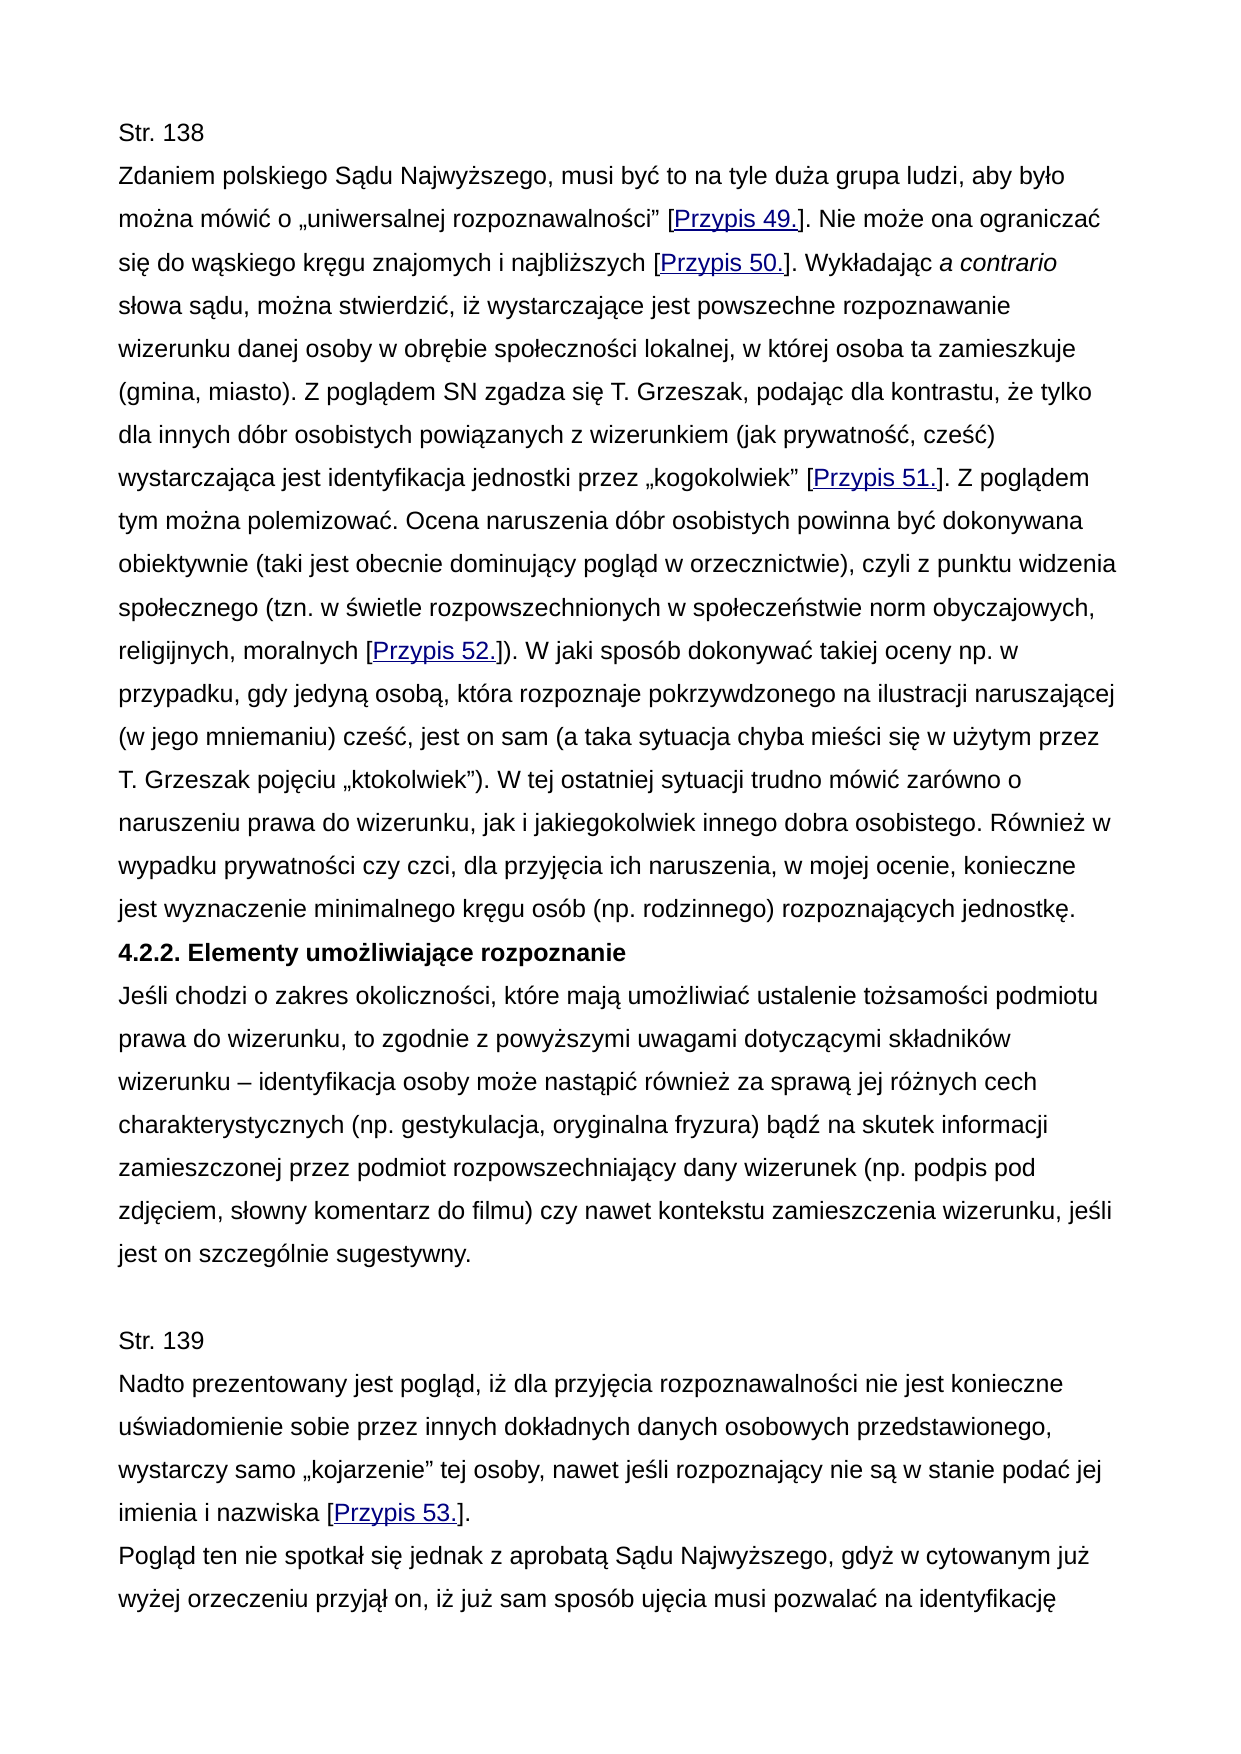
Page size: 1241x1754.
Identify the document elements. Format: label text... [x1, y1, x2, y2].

text Str. 139 [118, 1326, 1122, 1354]
text Zdaniem polskiego Sądu Najwyższego, musi być to na tyle duża grupa ludzi, aby było można mówić o „uniwersalnej rozpoznawalności” [Przypis 49.]. Nie może ona ograniczać się do wąskiego kręgu znajomych i najbliższych [Przypis 50.]. Wykładając a contrario słowa sądu, można stwierdzić, iż wystarczające jest powszechne rozpoznawanie wizerunku danej osoby w obrębie społeczności lokalnej, w której osoba ta zamieszkuje (gmina, miasto). Z poglądem SN zgadza się T. Grzeszak, podając dla kontrastu, że tylko dla innych dóbr osobistych powiązanych z wizerunkiem (jak prywatność, cześć) wystarczająca jest identyfikacja jednostki przez „kogokolwiek” [Przypis 51.]. Z poglądem tym można polemizować. Ocena naruszenia dóbr osobistych powinna być dokonywana obiektywnie (taki jest obecnie dominujący pogląd w orzecznictwie), czyli z punktu widzenia społecznego (tzn. w świetle rozpowszechnionych w społeczeństwie norm obyczajowych, religijnych, moralnych [Przypis 52.]). W jaki sposób dokonywać takiej oceny np. w przypadku, gdy jedyną osobą, która rozpoznaje pokrzywdzonego na ilustracji naruszającej (w jego mniemaniu) cześć, jest on sam (a taka sytuacja chyba mieści się w użytym przez T. Grzeszak pojęciu „ktokolwiek”). W tej ostatniej sytuacji trudno mówić zarówno o naruszeniu prawa do wizerunku, jak i jakiegokolwiek innego dobra osobistego. Również w wypadku prywatności czy czci, dla przyjęcia ich naruszenia, w mojej ocenie, konieczne jest wyznaczenie minimalnego kręgu osób (np. rodzinnego) rozpoznających jednostkę. [118, 161, 1122, 923]
text Jeśli chodzi o zakres okoliczności, które mają umożliwiać ustalenie tożsamości podmiotu prawa do wizerunku, to zgodnie z powyższymi uwagami dotyczącymi składników wizerunku – identyfikacja osoby może nastąpić również za sprawą jej różnych cech charakterystycznych (np. gestykulacja, oryginalna fryzura) bądź na skutek informacji zamieszczonej przez podmiot rozpowszechniający dany wizerunek (np. podpis pod zdjęciem, słowny komentarz do filmu) czy nawet kontekstu zamieszczenia wizerunku, jeśli jest on szczególnie sugestywny. [118, 981, 1122, 1268]
subtitle 4.2.2. Elementy umożliwiające rozpoznanie [118, 937, 1122, 966]
text Str. 138 [118, 118, 1122, 147]
text Nadto prezentowany jest pogląd, iż dla przyjęcia rozpoznawalności nie jest konieczne uświadomienie sobie przez innych dokładnych danych osobowych przedstawionego, wystarczy samo „kojarzenie” tej osoby, nawet jeśli rozpoznający nie są w stanie podać jej imienia i nazwiska [Przypis 53.]. [118, 1369, 1122, 1527]
text Pogląd ten nie spotkał się jednak z aprobatą Sądu Najwyższego, gdyż w cytowanym już wyżej orzeczeniu przyjął on, iż już sam sposób ujęcia musi pozwalać na identyfikację [118, 1541, 1122, 1613]
